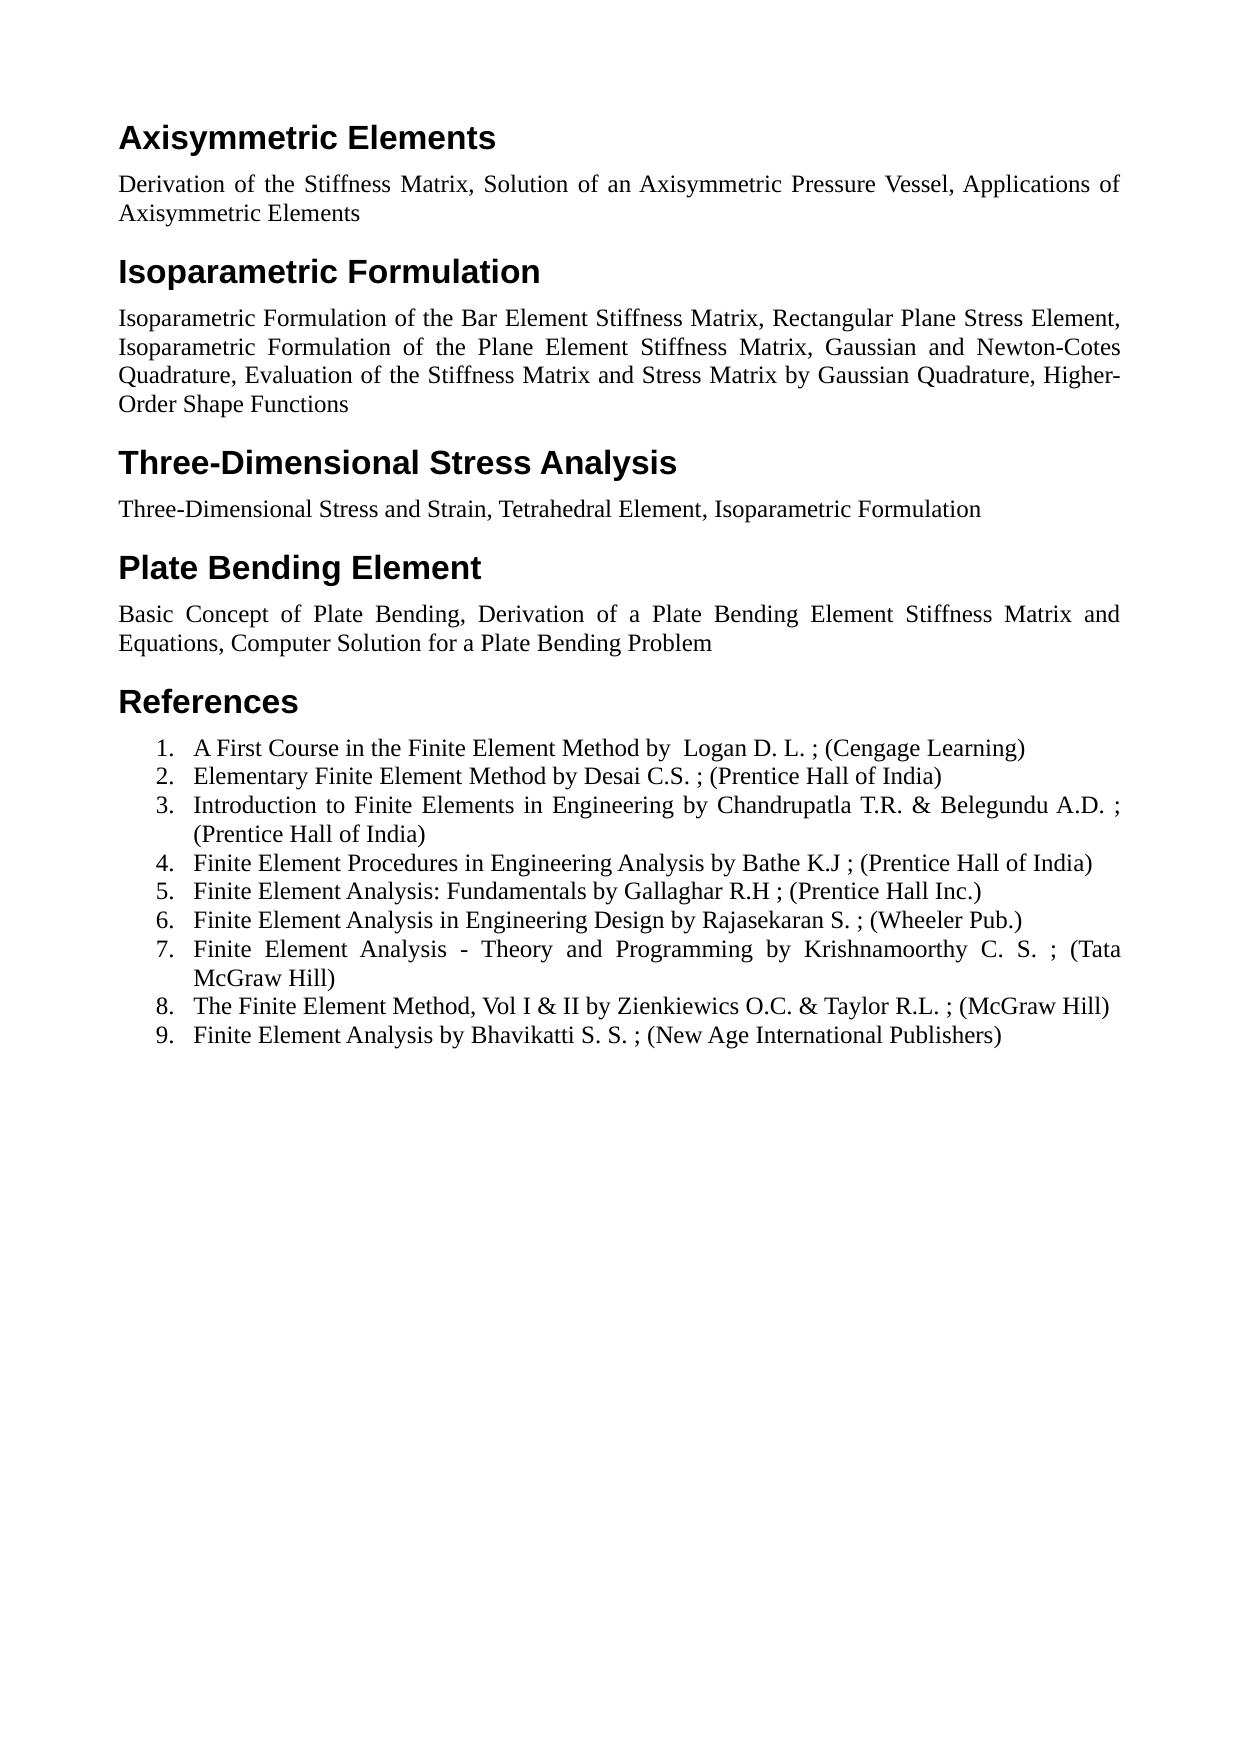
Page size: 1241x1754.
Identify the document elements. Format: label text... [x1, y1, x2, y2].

text Basic Concept of Plate Bending, Derivation of a Plate Bending Element Stiffness Matrix and Equations, Computer Solution for a Plate Bending Problem [118, 599, 1122, 656]
subtitle References [118, 681, 1122, 720]
subtitle Plate Bending Element [118, 548, 1122, 586]
list Finite Element Analysis: Fundamentals by Gallaghar R.H ; (Prentice Hall Inc.) [156, 876, 1122, 905]
list A First Course in the Finite Element Method by Logan D. L. ; (Cengage Learning) [156, 733, 1122, 761]
list Elementary Finite Element Method by Desai C.S. ; (Prentice Hall of India) [156, 761, 1122, 790]
text Derivation of the Stiffness Matrix, Solution of an Axisymmetric Pressure Vessel, Applications of Axisymmetric Elements [118, 169, 1122, 227]
list Finite Element Analysis in Engineering Design by Rajasekaran S. ; (Wheeler Pub.) [156, 905, 1122, 934]
list Introduction to Finite Elements in Engineering by Chandrupatla T.R. & Belegundu A.D. ; (Prentice Hall of India) [156, 790, 1122, 848]
subtitle Axisymmetric Elements [118, 118, 1122, 157]
text Three-Dimensional Stress and Strain, Tetrahedral Element, Isoparametric Formulation [118, 494, 1122, 523]
list The Finite Element Method, Vol I & II by Zienkiewics O.C. & Taylor R.L. ; (McGraw Hill) [156, 991, 1122, 1020]
subtitle Isoparametric Formulation [118, 252, 1122, 290]
subtitle Three-Dimensional Stress Analysis [118, 443, 1122, 482]
list Finite Element Procedures in Engineering Analysis by Bathe K.J ; (Prentice Hall of India) [156, 848, 1122, 876]
list Finite Element Analysis - Theory and Programming by Krishnamoorthy C. S. ; (Tata McGraw Hill) [156, 934, 1122, 991]
text Isoparametric Formulation of the Bar Element Stiffness Matrix, Rectangular Plane Stress Element, Isoparametric Formulation of the Plane Element Stiffness Matrix, Gaussian and Newton-Cotes Quadrature, Evaluation of the Stiffness Matrix and Stress Matrix by Gaussian Quadrature, Higher-Order Shape Functions [118, 303, 1122, 418]
list Finite Element Analysis by Bhavikatti S. S. ; (New Age International Publishers) [156, 1020, 1122, 1049]
